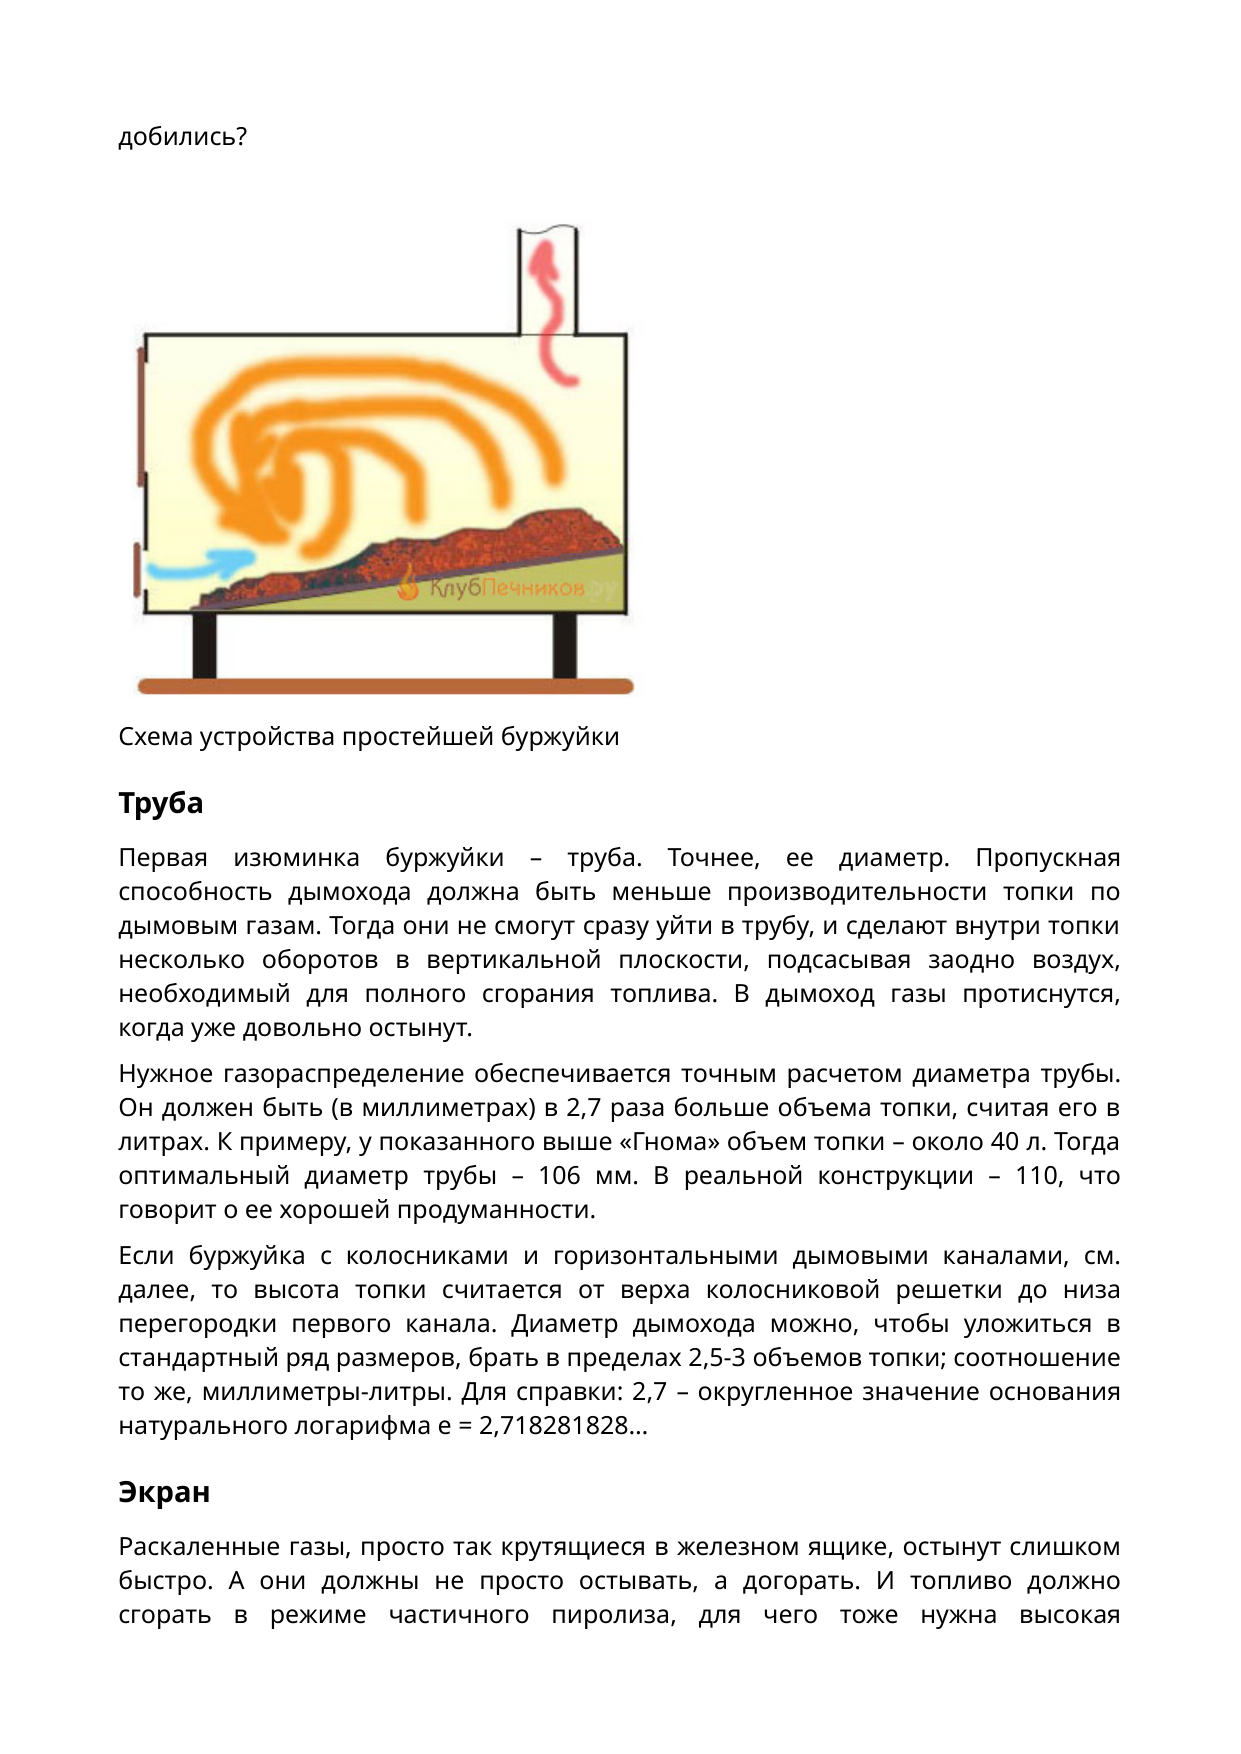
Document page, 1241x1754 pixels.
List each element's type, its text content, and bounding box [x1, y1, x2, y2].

text Схема устройства простейшей буржуйки [118, 718, 1122, 752]
subtitle Экран [118, 1471, 1122, 1511]
text Первая изюминка буржуйки – труба. Точнее, ее диаметр. Пропускная способность дымохода должна быть меньше производительности топки по дымовым газам. Тогда они не смогут сразу уйти в трубу, и сделают внутри топки несколько оборотов в вертикальной плоскости, подсасывая заодно воздух, необходимый для полного сгорания топлива. В дымоход газы протиснутся, когда уже довольно остынут. [118, 839, 1122, 1044]
text Раскаленные газы, просто так крутящиеся в железном ящике, остынут слишком быстро. А они должны не просто остывать, а догорать. И топливо должно сгорать в режиме частичного пиролиза, для чего тоже нужна высокая [118, 1529, 1122, 1631]
picture [118, 209, 653, 707]
subtitle Труба [118, 782, 1122, 822]
text Если буржуйка с колосниками и горизонтальными дымовыми каналами, см. далее, то высота топки считается от верха колосниковой решетки до низа перегородки первого канала. Диаметр дымохода можно, чтобы уложиться в стандартный ряд размеров, брать в пределах 2,5-3 объемов топки; соотношение то же, миллиметры-литры. Для справки: 2,7 – округленное значение основания натурального логарифма е = 2,718281828… [118, 1238, 1122, 1442]
text добились? [118, 118, 1122, 152]
text Нужное газораспределение обеспечивается точным расчетом диаметра трубы. Он должен быть (в миллиметрах) в 2,7 раза больше объема топки, считая его в литрах. К примеру, у показанного выше «Гнома» объем топки – около 40 л. Тогда оптимальный диаметр трубы – 106 мм. В реальной конструкции – 110, что говорит о ее хорошей продуманности. [118, 1056, 1122, 1226]
